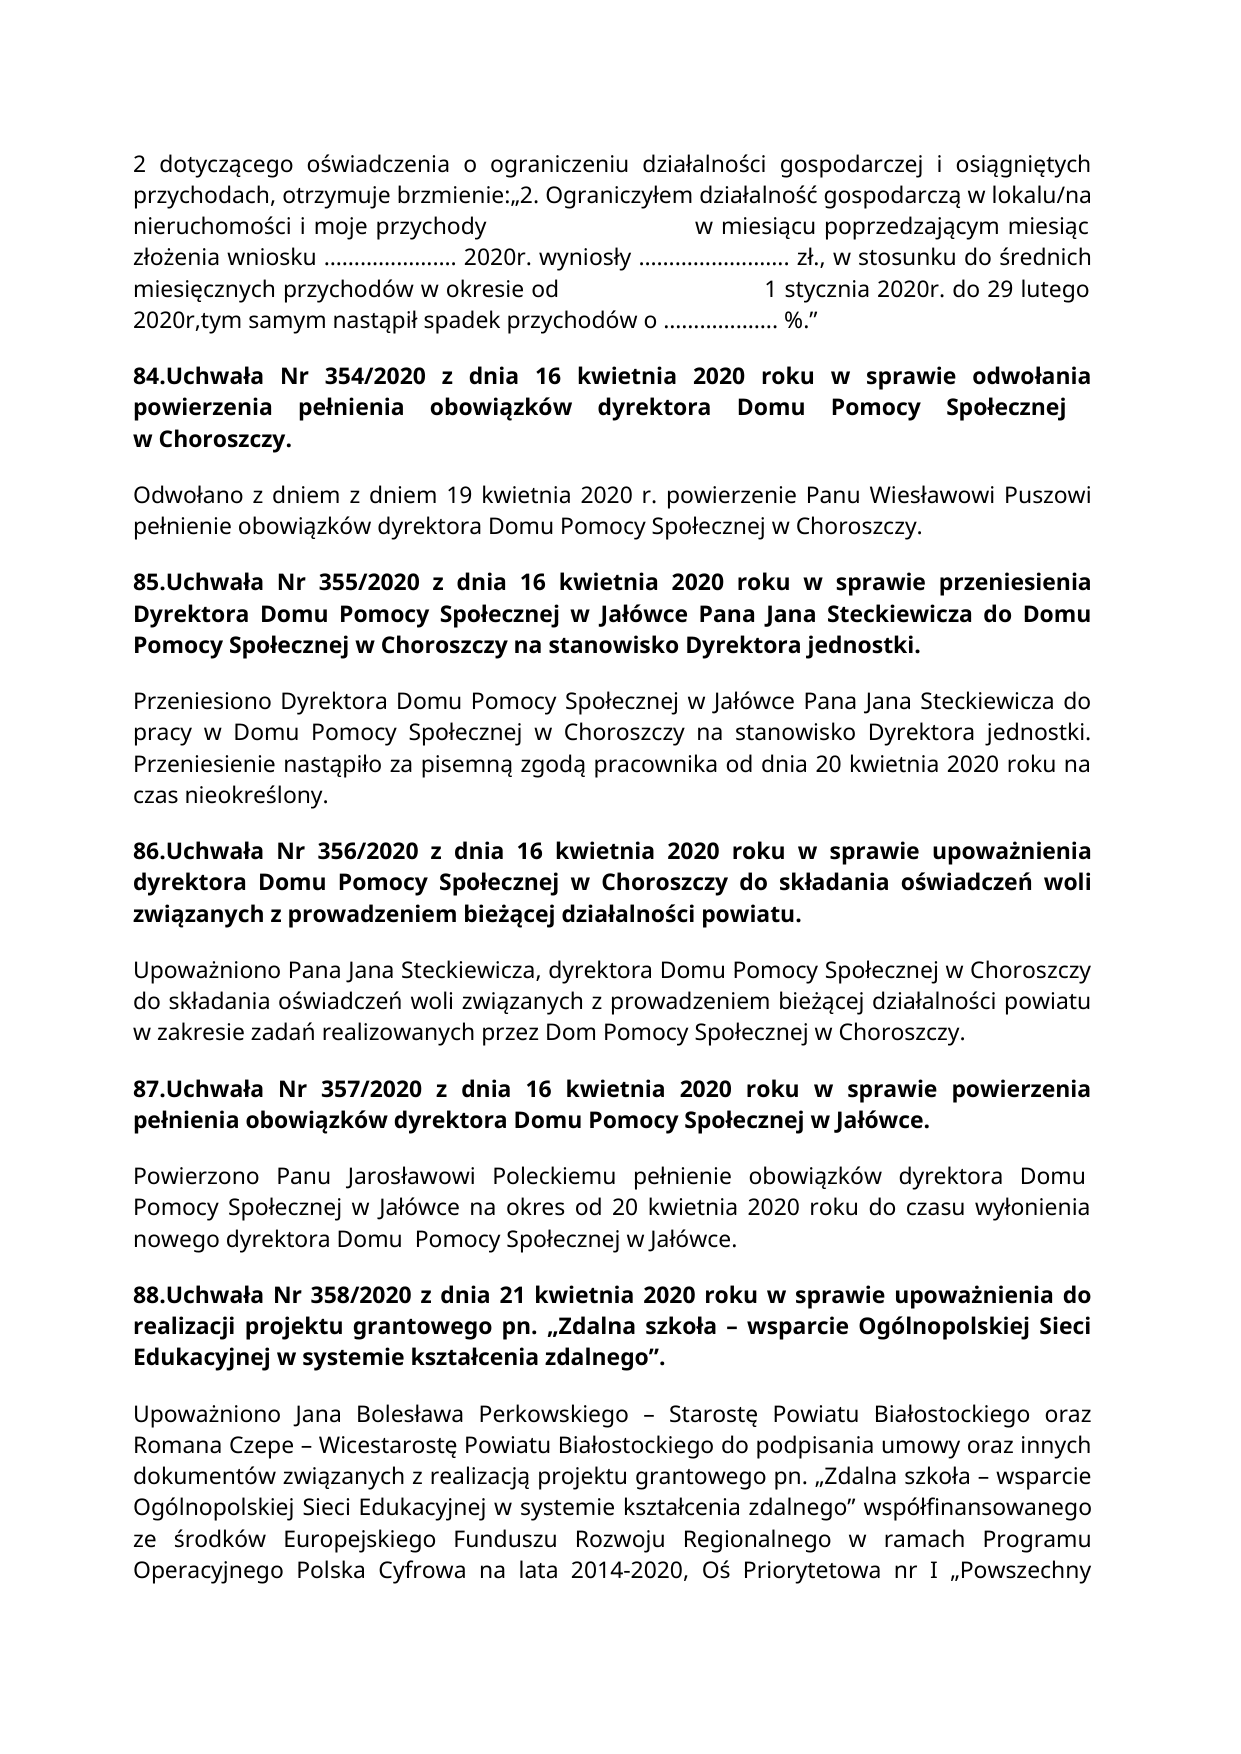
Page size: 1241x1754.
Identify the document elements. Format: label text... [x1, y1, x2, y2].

text Przeniesiono Dyrektora Domu Pomocy Społecznej w Jałówce Pana Jana Steckiewicza do pracy w Domu Pomocy Społecznej w Choroszczy na stanowisko Dyrektora jednostki. Przeniesienie nastąpiło za pisemną zgodą pracownika od dnia 20 kwietnia 2020 roku na czas nieokreślony. [133, 685, 1093, 810]
text 87.Uchwała Nr 357/2020 z dnia 16 kwietnia 2020 roku w sprawie powierzenia pełnienia obowiązków dyrektora Domu Pomocy Społecznej w Jałówce. [133, 1073, 1093, 1135]
text 2 dotyczącego oświadczenia o ograniczeniu działalności gospodarczej i osiągniętych przychodach, otrzymuje brzmienie:„2. Ograniczyłem działalność gospodarczą w lokalu/na nieruchomości i moje przychody w miesiącu poprzedzającym miesiąc złożenia wniosku …………………. 2020r. wyniosły ……………………. zł., w stosunku do średnich miesięcznych przychodów w okresie od 1 stycznia 2020r. do 29 lutego 2020r,tym samym nastąpił spadek przychodów o ………………. %.” [133, 148, 1093, 335]
text Powierzono Panu Jarosławowi Poleckiemu pełnienie obowiązków dyrektora Domu Pomocy Społecznej w Jałówce na okres od 20 kwietnia 2020 roku do czasu wyłonienia nowego dyrektora Domu Pomocy Społecznej w Jałówce. [133, 1160, 1093, 1254]
text Upoważniono Jana Bolesława Perkowskiego – Starostę Powiatu Białostockiego oraz Romana Czepe – Wicestarostę Powiatu Białostockiego do podpisania umowy oraz innych dokumentów związanych z realizacją projektu grantowego pn. „Zdalna szkoła – wsparcie Ogólnopolskiej Sieci Edukacyjnej w systemie kształcenia zdalnego” współfinansowanego ze środków Europejskiego Funduszu Rozwoju Regionalnego w ramach Programu Operacyjnego Polska Cyfrowa na lata 2014-2020, Oś Priorytetowa nr I „Powszechny [133, 1398, 1093, 1585]
text 88.Uchwała Nr 358/2020 z dnia 21 kwietnia 2020 roku w sprawie upoważnienia do realizacji projektu grantowego pn. „Zdalna szkoła – wsparcie Ogólnopolskiej Sieci Edukacyjnej w systemie kształcenia zdalnego”. [133, 1279, 1093, 1373]
text 84.Uchwała Nr 354/2020 z dnia 16 kwietnia 2020 roku w sprawie odwołania powierzenia pełnienia obowiązków dyrektora Domu Pomocy Społecznej w Choroszczy. [133, 360, 1093, 454]
text 85.Uchwała Nr 355/2020 z dnia 16 kwietnia 2020 roku w sprawie przeniesienia Dyrektora Domu Pomocy Społecznej w Jałówce Pana Jana Steckiewicza do Domu Pomocy Społecznej w Choroszczy na stanowisko Dyrektora jednostki. [133, 566, 1093, 660]
text Odwołano z dniem z dniem 19 kwietnia 2020 r. powierzenie Panu Wiesławowi Puszowi pełnienie obowiązków dyrektora Domu Pomocy Społecznej w Choroszczy. [133, 479, 1093, 541]
text Upoważniono Pana Jana Steckiewicza, dyrektora Domu Pomocy Społecznej w Choroszczy do składania oświadczeń woli związanych z prowadzeniem bieżącej działalności powiatu w zakresie zadań realizowanych przez Dom Pomocy Społecznej w Choroszczy. [133, 954, 1093, 1048]
text 86.Uchwała Nr 356/2020 z dnia 16 kwietnia 2020 roku w sprawie upoważnienia dyrektora Domu Pomocy Społecznej w Choroszczy do składania oświadczeń woli związanych z prowadzeniem bieżącej działalności powiatu. [133, 835, 1093, 929]
